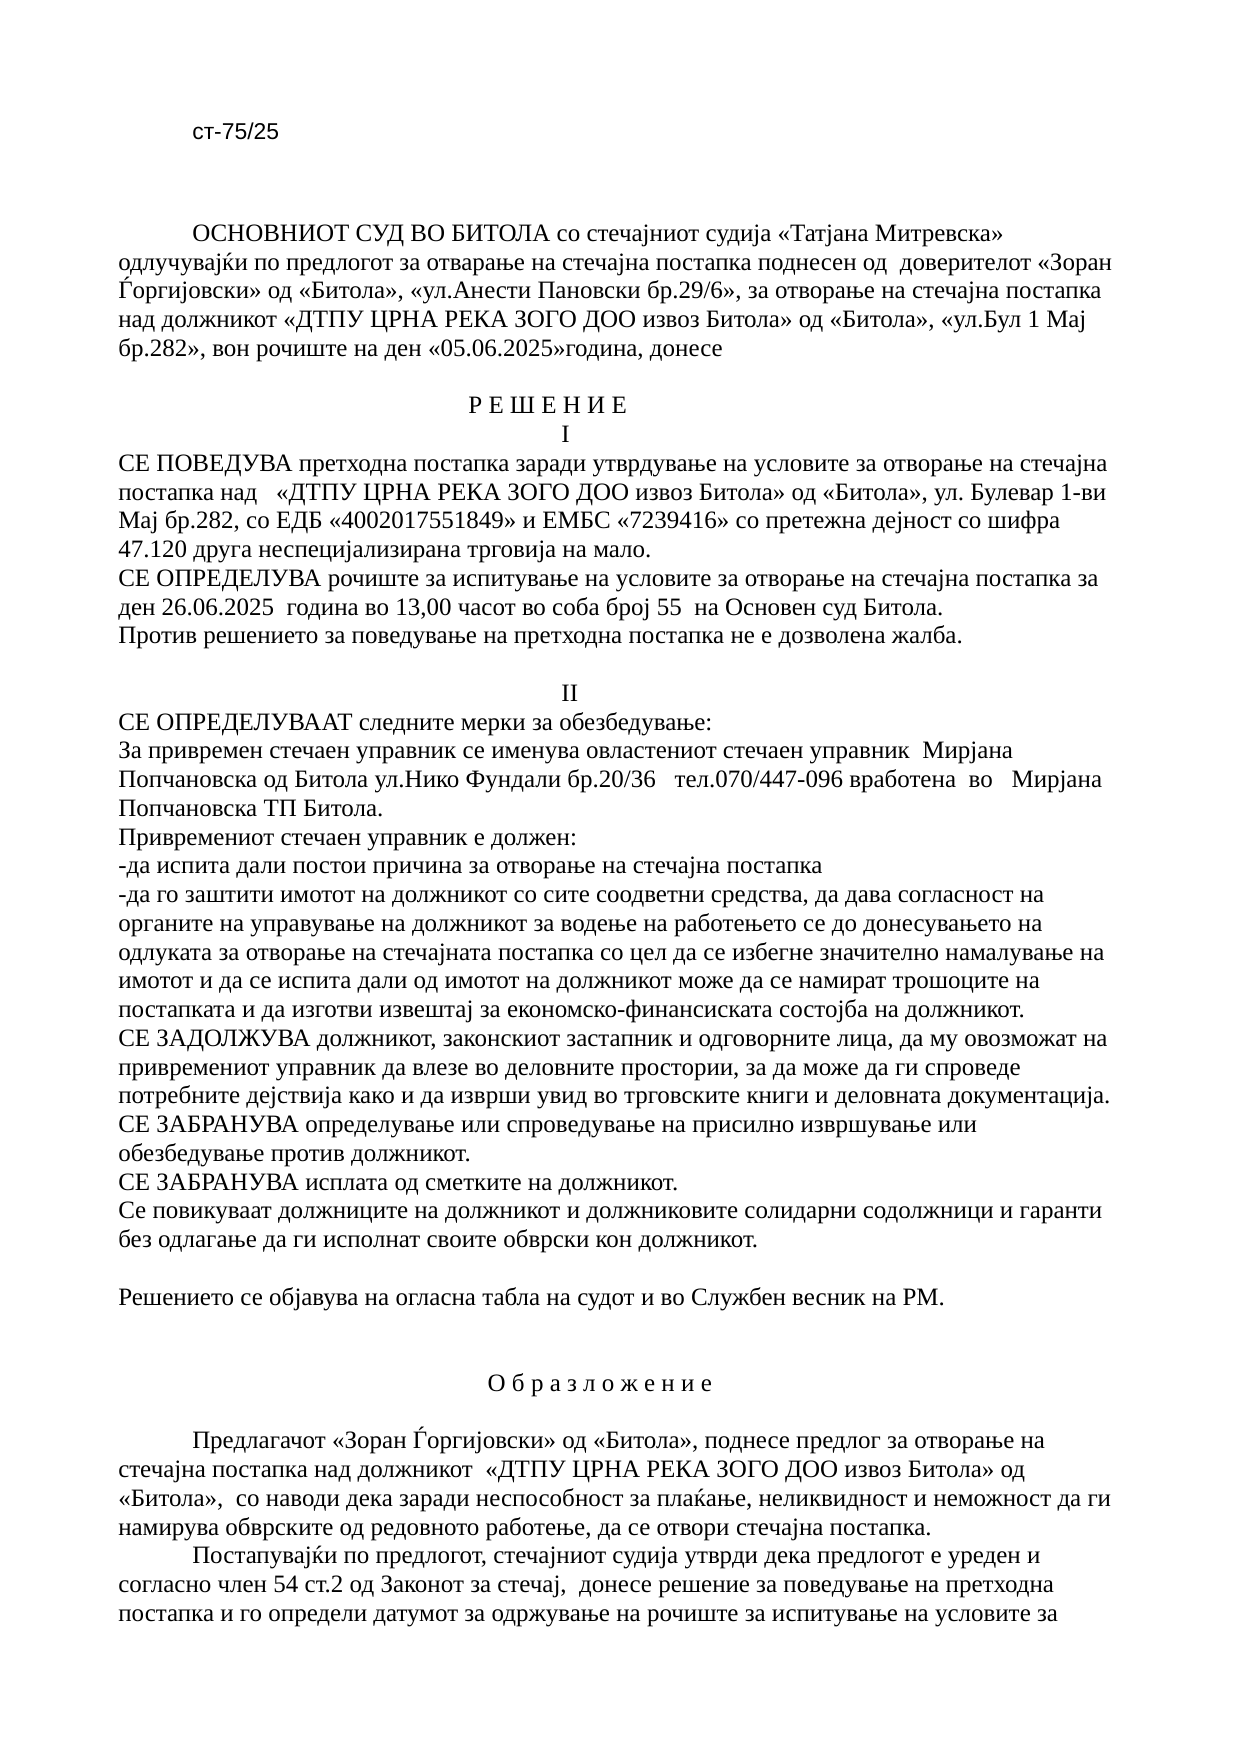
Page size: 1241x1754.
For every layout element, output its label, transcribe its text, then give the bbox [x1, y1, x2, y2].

text I [118, 419, 1122, 448]
text -да испита дали постои причина за отворање на стечајна постапка [118, 851, 1122, 879]
text Против решението за поведување на претходна постапка не е дозволена жалба. [118, 621, 1122, 649]
text ОСНОВНИОТ СУД ВО БИТОЛА со стечајниот судија «Татјана Митревска» одлучувајќи по предлогот за отварање на стечајна постапка поднесен од доверителот «Зоран Ѓоргијовски» од «Битола», «ул.Анести Пановски бр.29/6», за отворање на стечајна постапка над должникот «ДТПУ ЦРНА РЕКА ЗОГО ДОО извоз Битола» од «Битола», «ул.Бул 1 Мај бр.282», вон рочиште на ден «05.06.2025»година, донесе [118, 218, 1122, 362]
text Привремениот стечаен управник е должен: [118, 822, 1122, 851]
text За привремен стечаен управник се именува овластениот стечаен управник Мирјана Попчановска од Битола ул.Нико Фундали бр.20/36 тел.070/447-096 вработена во Мирјана Попчановска ТП Битола. [118, 736, 1122, 822]
text Се повикуваат должниците на должникот и должниковите солидарни содолжници и гаранти без одлагање да ги исполнат своите обврски кон должникот. [118, 1196, 1122, 1253]
text СЕ ОПРЕДЕЛУВА рочиште за испитување на условите за отворање на стечајна постапка за ден 26.06.2025 година во 13,00 часот во соба број 55 на Основен суд Битола. [118, 563, 1122, 621]
text СЕ ПОВЕДУВА претходна постапка заради утврдување на условите за отворање на стечајна постапка над «ДТПУ ЦРНА РЕКА ЗОГО ДОО извоз Битола» од «Битола», ул. Булевар 1-ви Мај бр.282, со ЕДБ «4002017551849» и ЕМБС «7239416» со претежна дејност со шифра 47.120 друга неспецијализирана трговија на мало. [118, 448, 1122, 563]
text Предлагачот «Зоран Ѓоргијовски» од «Битола», поднесе предлог за отворање на стечајна постапка над должникот «ДТПУ ЦРНА РЕКА ЗОГО ДОО извоз Битола» од «Битола», со наводи дека заради неспособност за плаќање, неликвидност и неможност да ги намирува обврските од редовното работење, да се отвори стечајна постапка. [118, 1426, 1122, 1541]
text СЕ ЗАБРАНУВА определување или спроведување на присилно извршување или обезбедување против должникот. [118, 1109, 1122, 1167]
text СЕ ОПРЕДЕЛУВААТ следните мерки за обезбедување: [118, 707, 1122, 736]
text Постапувајќи по предлогот, стечајниот судија утврди дека предлогот е уреден и согласно член 54 ст.2 од Законот за стечај, донесе решение за поведување на претходна постапка и го определи датумот за одржување на рочиште за испитување на условите за [118, 1541, 1122, 1627]
text О б р а з л о ж е н и е [118, 1368, 1122, 1397]
text II [118, 678, 1122, 707]
text СЕ ЗАБРАНУВА исплата од сметките на должникот. [118, 1167, 1122, 1196]
text СЕ ЗАДОЛЖУВА должникот, законскиот застапник и одговорните лица, да му овозможат на привремениот управник да влезе во деловните простории, за да може да ги спроведе потребните дејствија како и да изврши увид во трговските книги и деловната документација. [118, 1023, 1122, 1109]
text Решението се објавува на огласна табла на судот и во Службен весник на РМ. [118, 1282, 1122, 1339]
text ст-75/25 [118, 118, 1122, 144]
text -да го заштити имотот на должникот со сите соодветни средства, да дава согласност на органите на управување на должникот за водење на работењето се до донесувањето на одлуката за отворање на стечајната постапка со цел да се избегне значително намалување на имотот и да се испита дали од имотот на должникот може да се намират трошоците на постапката и да изготви извештај за економско-финансиската состојба на должникот. [118, 879, 1122, 1023]
text Р Е Ш Е Н И Е [118, 391, 1122, 419]
